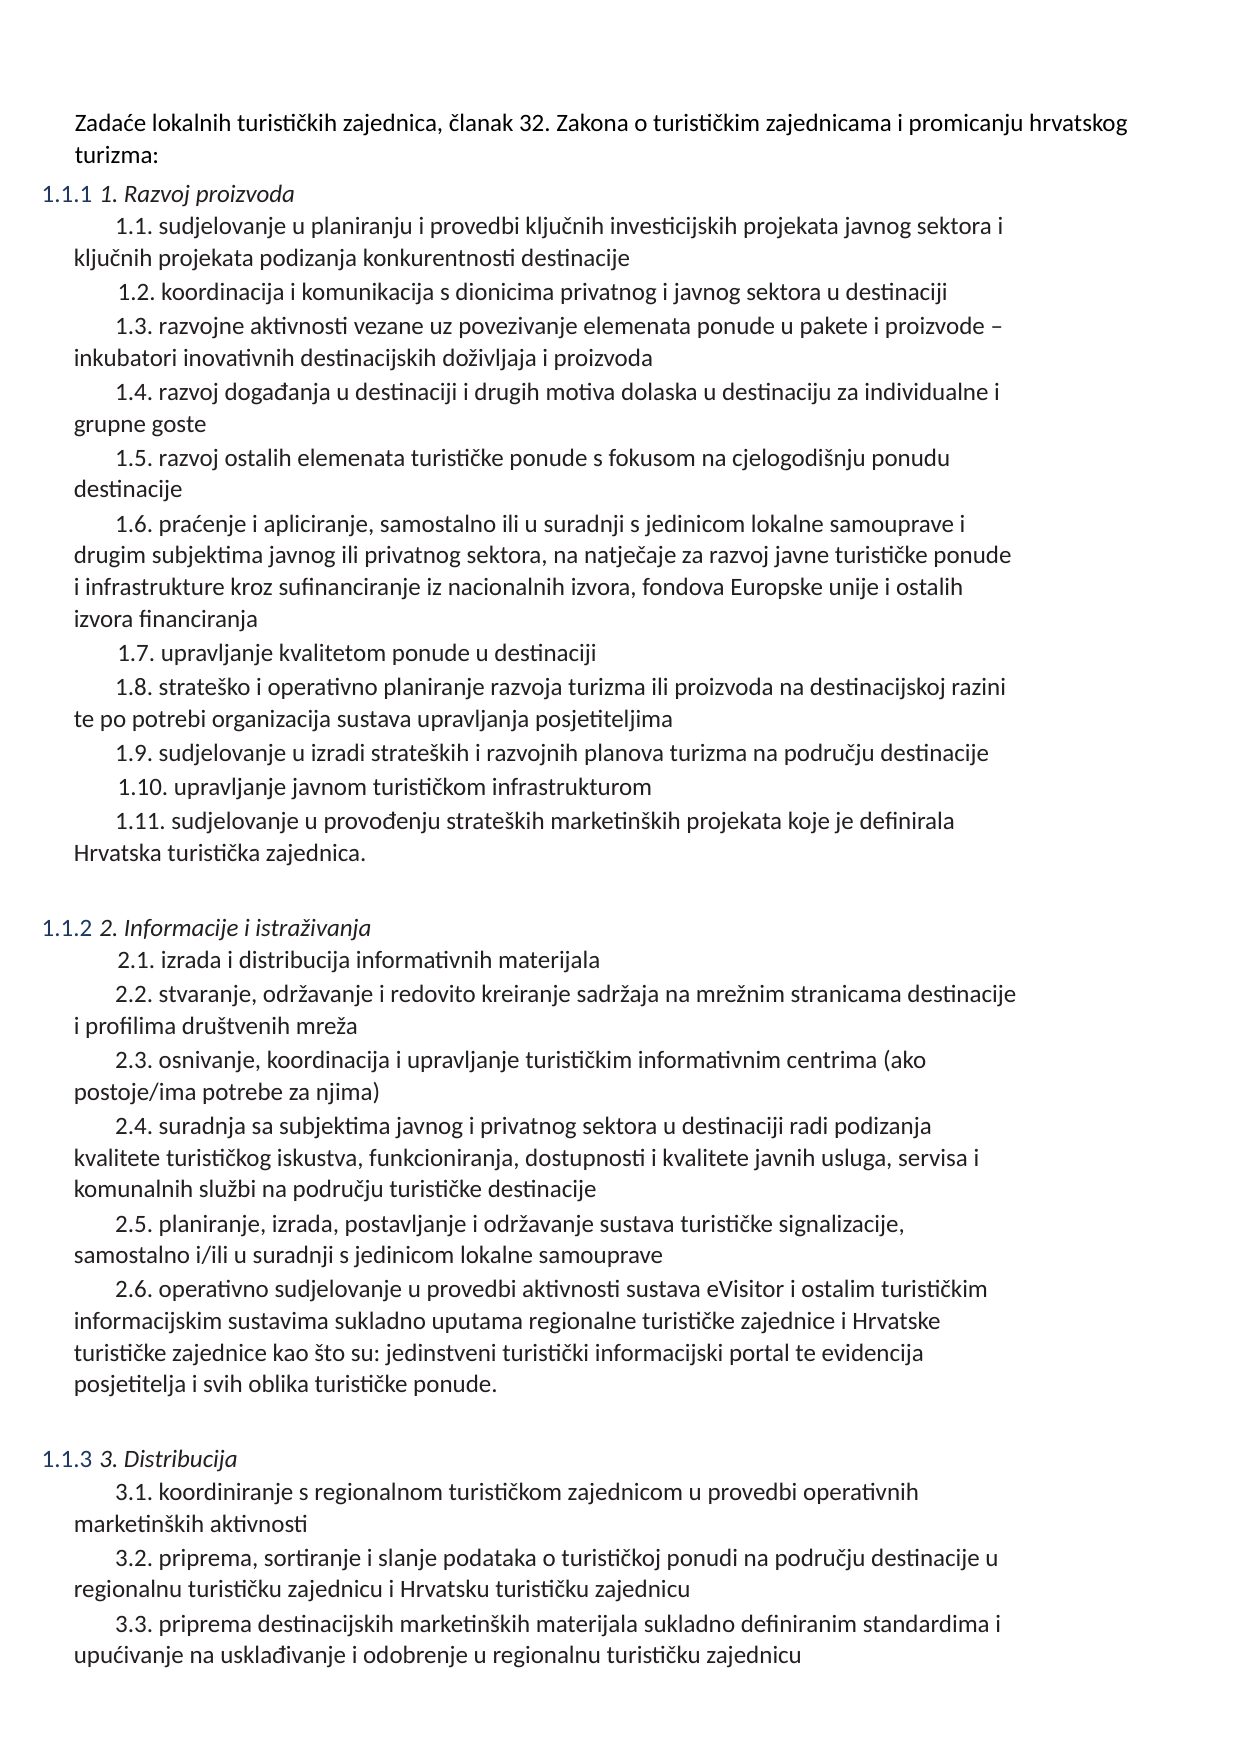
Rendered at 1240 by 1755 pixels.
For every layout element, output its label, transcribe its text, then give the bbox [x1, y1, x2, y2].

text 1.10. upravljanje javnom turističkom infrastrukturom [117, 771, 1023, 802]
text 1.6. praćenje i apliciranje, samostalno ili u suradnji s jedinicom lokalne samouprave i drugim subjektima javnog ili privatnog sektora, na natječaje za razvoj javne turističke ponude i infrastrukture kroz sufinanciranje iz nacionalnih izvora, fondova Europske unije i ostalih izvora financiranja [73, 508, 1023, 633]
subtitle 1.1.2 2. Informacije i istraživanja [41, 912, 1165, 942]
text 1.5. razvoj ostalih elemenata turističke ponude s fokusom na cjelogodišnju ponudu destinacije [73, 442, 1023, 504]
text 1.8. strateško i operativno planiranje razvoja turizma ili proizvoda na destinacijskoj razini te po potrebi organizacija sustava upravljanja posjetiteljima [73, 671, 1023, 733]
text 1.9. sudjelovanje u izradi strateških i razvojnih planova turizma na području destinacije [115, 737, 1023, 767]
text 2.4. suradnja sa subjektima javnog i privatnog sektora u destinaciji radi podizanja kvalitete turističkog iskustva, funkcioniranja, dostupnosti i kvalitete javnih usluga, servisa i komunalnih službi na području turističke destinacije [73, 1110, 1023, 1204]
text 1.11. sudjelovanje u provođenju strateških marketinških projekata koje je definirala Hrvatska turistička zajednica. [73, 805, 1023, 867]
text 3.3. priprema destinacijskih marketinških materijala sukladno definiranim standardima i upućivanje na usklađivanje i odobrenje u regionalnu turističku zajednicu [73, 1608, 1023, 1670]
text 2.3. osnivanje, koordinacija i upravljanje turističkim informativnim centrima (ako postoje/ima potrebe za njima) [73, 1044, 1023, 1107]
text 1.7. upravljanje kvalitetom ponude u destinaciji [117, 637, 1023, 667]
text 1.3. razvojne aktivnosti vezane uz povezivanje elemenata ponude u pakete i proizvode – inkubatori inovativnih destinacijskih doživljaja i proizvoda [73, 310, 1023, 372]
text 1.1. sudjelovanje u planiranju i provedbi ključnih investicijskih projekata javnog sektora i ključnih projekata podizanja konkurentnosti destinacije [73, 210, 1023, 272]
text 1.4. razvoj događanja u destinaciji i drugih motiva dolaska u destinaciju za individualne i grupne goste [73, 376, 1023, 438]
text 2.6. operativno sudjelovanje u provedbi aktivnosti sustava eVisitor i ostalim turističkim informacijskim sustavima sukladno uputama regionalne turističke zajednice i Hrvatske turističke zajednice kao što su: jedinstveni turistički informacijski portal te evidencija posjetitelja i svih oblika turističke ponude. [73, 1274, 1023, 1399]
subtitle 1.1.1 1. Razvoj proizvoda [41, 178, 1165, 208]
text 2.2. stvaranje, održavanje i redovito kreiranje sadržaja na mrežnim stranicama destinacije i profilima društvenih mreža [73, 979, 1023, 1041]
text 2.1. izrada i distribucija informativnih materijala [117, 944, 1023, 975]
text 3.2. priprema, sortiranje i slanje podataka o turističkoj ponudi na području destinacije u regionalnu turističku zajednicu i Hrvatsku turističku zajednicu [73, 1542, 1023, 1604]
subtitle 1.1.3 3. Distribucija [41, 1443, 1165, 1474]
text 1.2. koordinacija i komunikacija s dionicima privatnog i javnog sektora u destinaciji [117, 276, 1023, 307]
text 2.5. planiranje, izrada, postavljanje i održavanje sustava turističke signalizacije, samostalno i/ili u suradnji s jedinicom lokalne samouprave [73, 1208, 1023, 1270]
text Zadaće lokalnih turističkih zajednica, članak 32. Zakona o turističkim zajednicama i promicanju hrvatskog turizma: [74, 108, 1164, 170]
text 3.1. koordiniranje s regionalnom turističkom zajednicom u provedbi operativnih marketinških aktivnosti [73, 1476, 1023, 1538]
